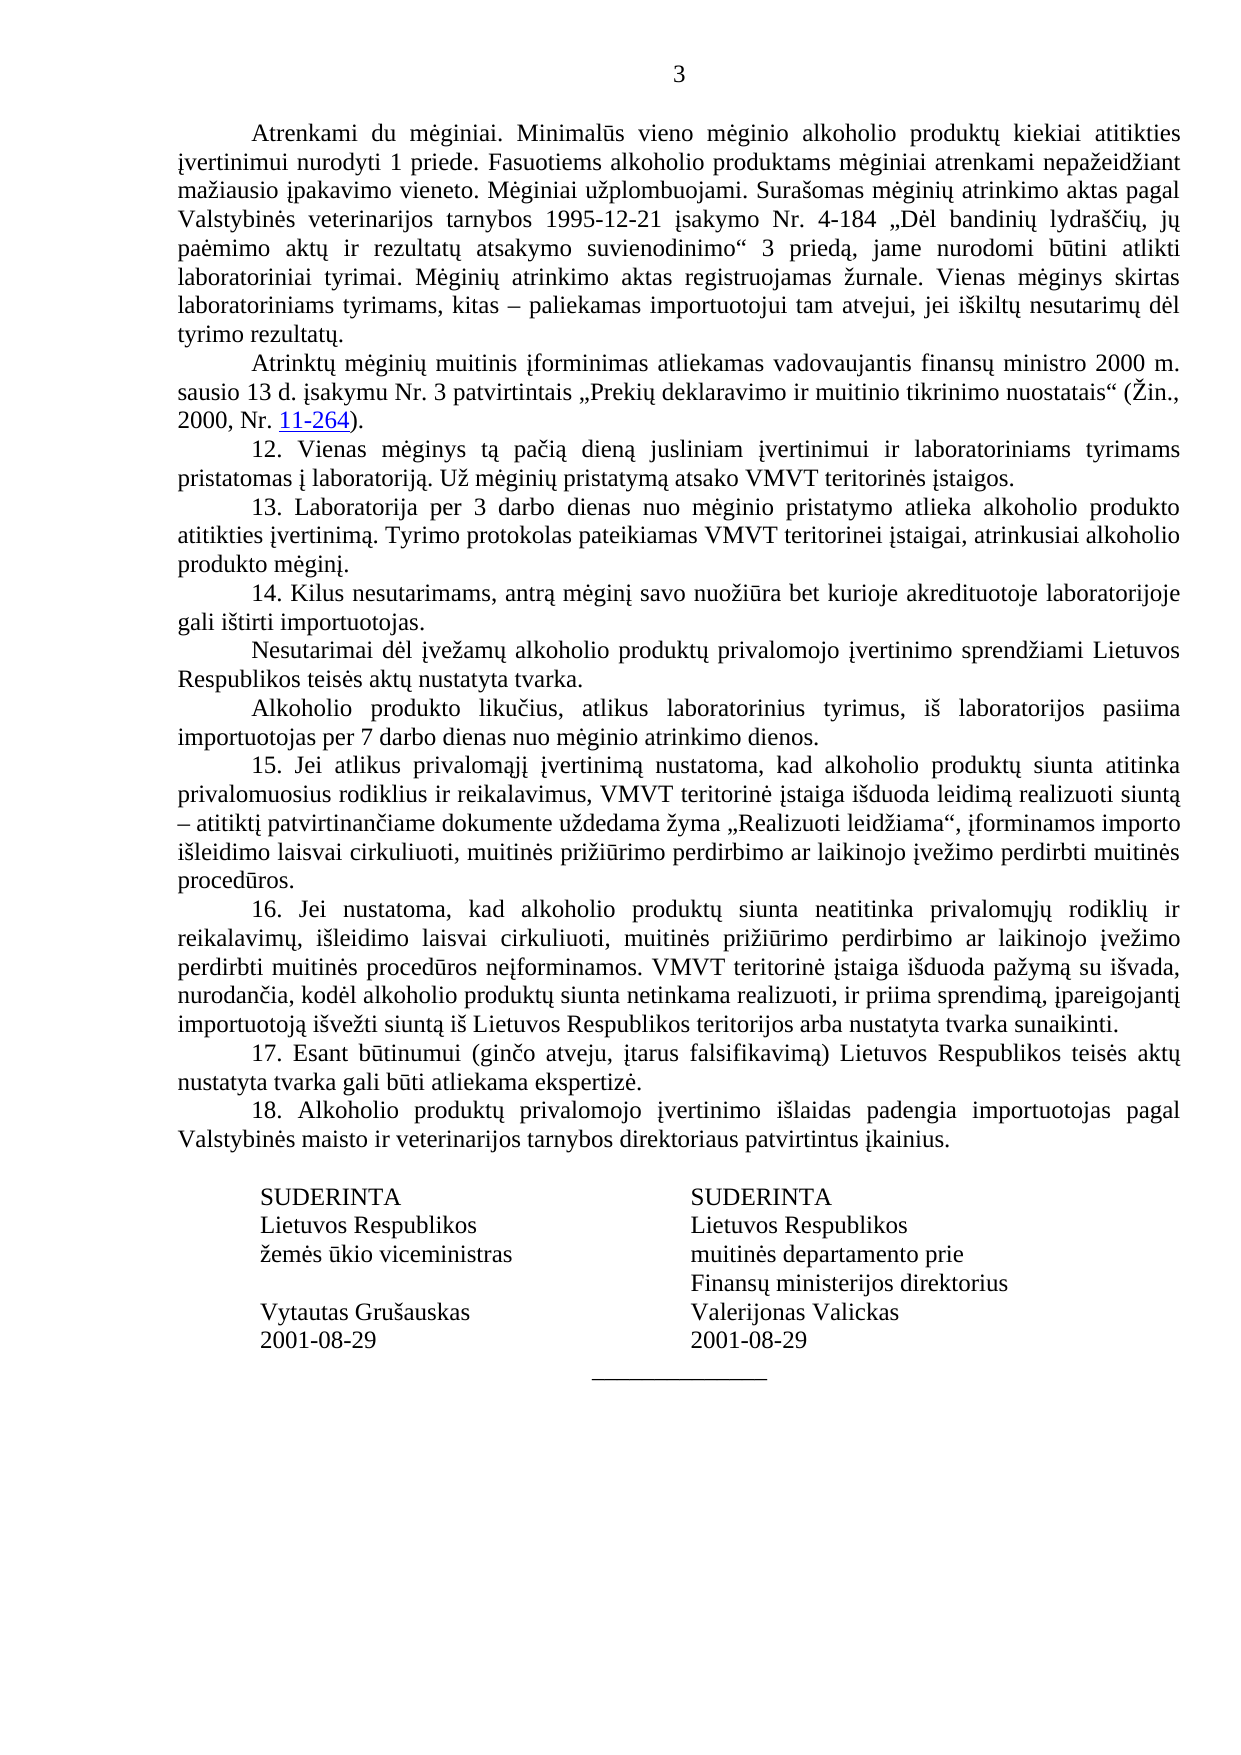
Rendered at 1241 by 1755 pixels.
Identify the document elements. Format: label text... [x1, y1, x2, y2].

table_cell Lietuvos Respublikos [679, 1211, 1181, 1239]
text 13. Laboratorija per 3 darbo dienas nuo mėginio pristatymo atlieka alkoholio produkto atitikties įvertinimą. Tyrimo protokolas pateikiamas VMVT teritorinei įstaigai, atrinkusiai alkoholio produkto mėginį. [177, 492, 1181, 578]
table_cell Lietuvos Respublikos [177, 1211, 679, 1239]
table_cell Finansų ministerijos direktorius [679, 1268, 1181, 1297]
text Atrinktų mėginių muitinis įforminimas atliekamas vadovaujantis finansų ministro 2000 m. sausio 13 d. įsakymu Nr. 3 patvirtintais „Prekių deklaravimo ir muitinio tikrinimo nuostatais“ (Žin., 2000, Nr. 11-264). [177, 348, 1181, 434]
table_cell [177, 1268, 679, 1297]
text 16. Jei nustatoma, kad alkoholio produktų siunta neatitinka privalomųjų rodiklių ir reikalavimų, išleidimo laisvai cirkuliuoti, muitinės prižiūrimo perdirbimo ar laikinojo įvežimo perdirbti muitinės procedūros neįforminamos. VMVT teritorinė įstaiga išduoda pažymą su išvada, nurodančia, kodėl alkoholio produktų siunta netinkama realizuoti, ir priima sprendimą, įpareigojantį importuotoją išvežti siuntą iš Lietuvos Respublikos teritorijos arba nustatyta tvarka sunaikinti. [177, 894, 1181, 1038]
table_header SUDERINTA [679, 1182, 1181, 1211]
table_cell Valerijonas Valickas [679, 1297, 1181, 1326]
text 12. Vienas mėginys tą pačią dieną jusliniam įvertinimui ir laboratoriniams tyrimams pristatomas į laboratoriją. Už mėginių pristatymą atsako VMVT teritorinės įstaigos. [177, 434, 1181, 492]
text 18. Alkoholio produktų privalomojo įvertinimo išlaidas padengia importuotojas pagal Valstybinės maisto ir veterinarijos tarnybos direktoriaus patvirtintus įkainius. [177, 1096, 1181, 1153]
table_cell 2001-08-29 [177, 1326, 679, 1354]
text Alkoholio produkto likučius, atlikus laboratorinius tyrimus, iš laboratorijos pasiima importuotojas per 7 darbo dienas nuo mėginio atrinkimo dienos. [177, 693, 1181, 751]
text 14. Kilus nesutarimams, antrą mėginį savo nuožiūra bet kurioje akredituotoje laboratorijoje gali ištirti importuotojas. [177, 578, 1181, 636]
table_cell žemės ūkio viceministras [177, 1239, 679, 1268]
table_cell muitinės departamento prie [679, 1239, 1181, 1268]
table_cell Vytautas Grušauskas [177, 1297, 679, 1326]
text ______________ [177, 1354, 1181, 1383]
table_header SUDERINTA [177, 1182, 679, 1211]
text Nesutarimai dėl įvežamų alkoholio produktų privalomojo įvertinimo sprendžiami Lietuvos Respublikos teisės aktų nustatyta tvarka. [177, 636, 1181, 693]
text 17. Esant būtinumui (ginčo atveju, įtarus falsifikavimą) Lietuvos Respublikos teisės aktų nustatyta tvarka gali būti atliekama ekspertizė. [177, 1038, 1181, 1096]
text 15. Jei atlikus privalomąjį įvertinimą nustatoma, kad alkoholio produktų siunta atitinka privalomuosius rodiklius ir reikalavimus, VMVT teritorinė įstaiga išduoda leidimą realizuoti siuntą – atitiktį patvirtinančiame dokumente uždedama žyma „Realizuoti leidžiama“, įforminamos importo išleidimo laisvai cirkuliuoti, muitinės prižiūrimo perdirbimo ar laikinojo įvežimo perdirbti muitinės procedūros. [177, 751, 1181, 894]
table_cell 2001-08-29 [679, 1326, 1181, 1354]
text Atrenkami du mėginiai. Minimalūs vieno mėginio alkoholio produktų kiekiai atitikties įvertinimui nurodyti 1 priede. fasuotiems alkoholio produktams mėginiai atrenkami nepažeidžiant mažiausio įpakavimo vieneto. Mėginiai užplombuojami. Surašomas mėginių atrinkimo aktas pagal Valstybinės veterinarijos tarnybos 1995-12-21 įsakymo Nr. 4-184 „Dėl bandinių lydraščių, jų paėmimo aktų ir rezultatų atsakymo suvienodinimo“ 3 priedą, jame nurodomi būtini atlikti laboratoriniai tyrimai. Mėginių atrinkimo aktas registruojamas žurnale. Vienas mėginys skirtas laboratoriniams tyrimams, kitas – paliekamas importuotojui tam atvejui, jei iškiltų nesutarimų dėl tyrimo rezultatų. [177, 118, 1181, 348]
